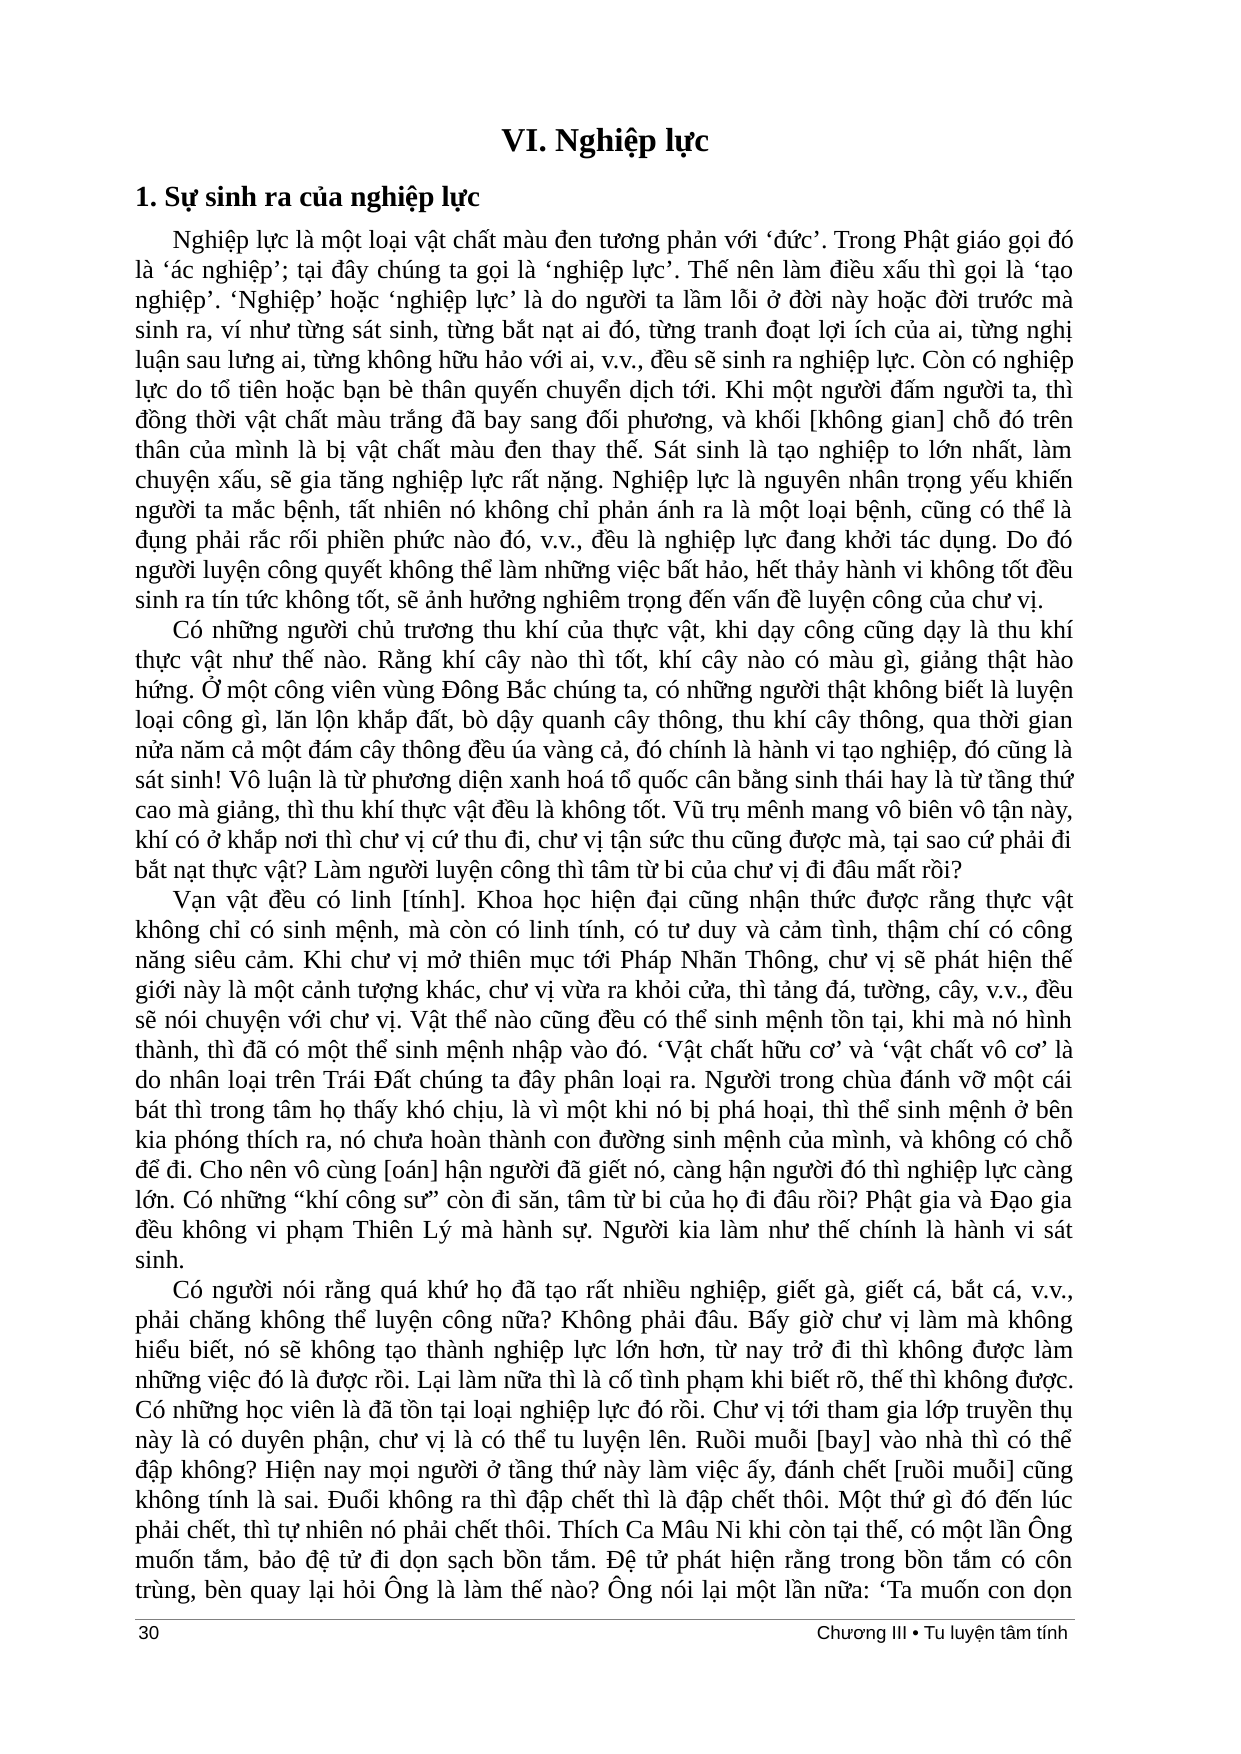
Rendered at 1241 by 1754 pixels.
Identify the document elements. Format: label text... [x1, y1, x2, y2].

subtitle 1. Sự sinh ra của nghiệp lực [135, 179, 1075, 213]
text Có những người chủ trương thu khí của thực vật, khi dạy công cũng dạy là thu khí thực vật như thế nào. Rằng khí cây nào thì tốt, khí cây nào có màu gì, giảng thật hào hứng. Ở một công viên vùng Đông Bắc chúng ta, có những người thật không biết là luyện loại công gì, lăn lộn khắp đất, bò dậy quanh cây thông, thu khí cây thông, qua thời gian nửa năm cả một đám cây thông đều úa vàng cả, đó chính là hành vi tạo nghiệp, đó cũng là sát sinh! Vô luận là từ phương diện xanh hoá tổ quốc cân bằng sinh thái hay là từ tầng thứ cao mà giảng, thì thu khí thực vật đều là không tốt. Vũ trụ mênh mang vô biên vô tận này, khí có ở khắp nơi thì chư vị cứ thu đi, chư vị tận sức thu cũng được mà, tại sao cứ phải đi bắt nạt thực vật? Làm người luyện công thì tâm từ bi của chư vị đi đâu mất rồi? [135, 615, 1075, 885]
text Có người nói rằng quá khứ họ đã tạo rất nhiều nghiệp, giết gà, giết cá, bắt cá, v.v., phải chăng không thể luyện công nữa? Không phải đâu. Bấy giờ chư vị làm mà không hiểu biết, nó sẽ không tạo thành nghiệp lực lớn hơn, từ nay trở đi thì không được làm những việc đó là được rồi. Lại làm nữa thì là cố tình phạm khi biết rõ, thế thì không được. Có những học viên là đã tồn tại loại nghiệp lực đó rồi. Chư vị tới tham gia lớp truyền thụ này là có duyên phận, chư vị là có thể tu luyện lên. Ruồi muỗi [bay] vào nhà thì có thể đập không? Hiện nay mọi người ở tầng thứ này làm việc ấy, đánh chết [ruồi muỗi] cũng không tính là sai. Đuổi không ra thì đập chết thì là đập chết thôi. Một thứ gì đó đến lúc phải chết, thì tự nhiên nó phải chết thôi. Thích Ca Mâu Ni khi còn tại thế, có một lần Ông muốn tắm, bảo đệ tử đi dọn sạch bồn tắm. Đệ tử phát hiện rằng trong bồn tắm có côn trùng, bèn quay lại hỏi Ông là làm thế nào? Ông nói lại một lần nữa: ‘Ta muốn con dọn [135, 1275, 1075, 1605]
text Vạn vật đều có linh [tính]. Khoa học hiện đại cũng nhận thức được rằng thực vật không chỉ có sinh mệnh, mà còn có linh tính, có tư duy và cảm tình, thậm chí có công năng siêu cảm. Khi chư vị mở thiên mục tới Pháp Nhãn Thông, chư vị sẽ phát hiện thế giới này là một cảnh tượng khác, chư vị vừa ra khỏi cửa, thì tảng đá, tường, cây, v.v., đều sẽ nói chuyện với chư vị. Vật thể nào cũng đều có thể sinh mệnh tồn tại, khi mà nó hình thành, thì đã có một thể sinh mệnh nhập vào đó. ‘Vật chất hữu cơ’ và ‘vật chất vô cơ’ là do nhân loại trên Trái Đất chúng ta đây phân loại ra. Người trong chùa đánh vỡ một cái bát thì trong tâm họ thấy khó chịu, là vì một khi nó bị phá hoại, thì thể sinh mệnh ở bên kia phóng thích ra, nó chưa hoàn thành con đường sinh mệnh của mình, và không có chỗ để đi. Cho nên vô cùng [oán] hận người đã giết nó, càng hận người đó thì nghiệp lực càng lớn. Có những “khí công sư” còn đi săn, tâm từ bi của họ đi đâu rồi? Phật gia và Đạo gia đều không vi phạm Thiên Lý mà hành sự. Người kia làm như thế chính là hành vi sát sinh. [135, 885, 1075, 1275]
text Nghiệp lực là một loại vật chất màu đen tương phản với ‘đức’. Trong Phật giáo gọi đó là ‘ác nghiệp’; tại đây chúng ta gọi là ‘nghiệp lực’. Thế nên làm điều xấu thì gọi là ‘tạo nghiệp’. ‘Nghiệp’ hoặc ‘nghiệp lực’ là do người ta lầm lỗi ở đời này hoặc đời trước mà sinh ra, ví như từng sát sinh, từng bắt nạt ai đó, từng tranh đoạt lợi ích của ai, từng nghị luận sau lưng ai, từng không hữu hảo với ai, v.v., đều sẽ sinh ra nghiệp lực. Còn có nghiệp lực do tổ tiên hoặc bạn bè thân quyến chuyển dịch tới. Khi một người đấm người ta, thì đồng thời vật chất màu trắng đã bay sang đối phương, và khối [không gian] chỗ đó trên thân của mình là bị vật chất màu đen thay thế. Sát sinh là tạo nghiệp to lớn nhất, làm chuyện xấu, sẽ gia tăng nghiệp lực rất nặng. Nghiệp lực là nguyên nhân trọng yếu khiến người ta mắc bệnh, tất nhiên nó không chỉ phản ánh ra là một loại bệnh, cũng có thể là đụng phải rắc rối phiền phức nào đó, v.v., đều là nghiệp lực đang khởi tác dụng. Do đó người luyện công quyết không thể làm những việc bất hảo, hết thảy hành vi không tốt đều sinh ra tín tức không tốt, sẽ ảnh hưởng nghiêm trọng đến vấn đề luyện công của chư vị. [135, 225, 1075, 615]
subtitle VI. Nghiệp lực [135, 120, 1075, 158]
